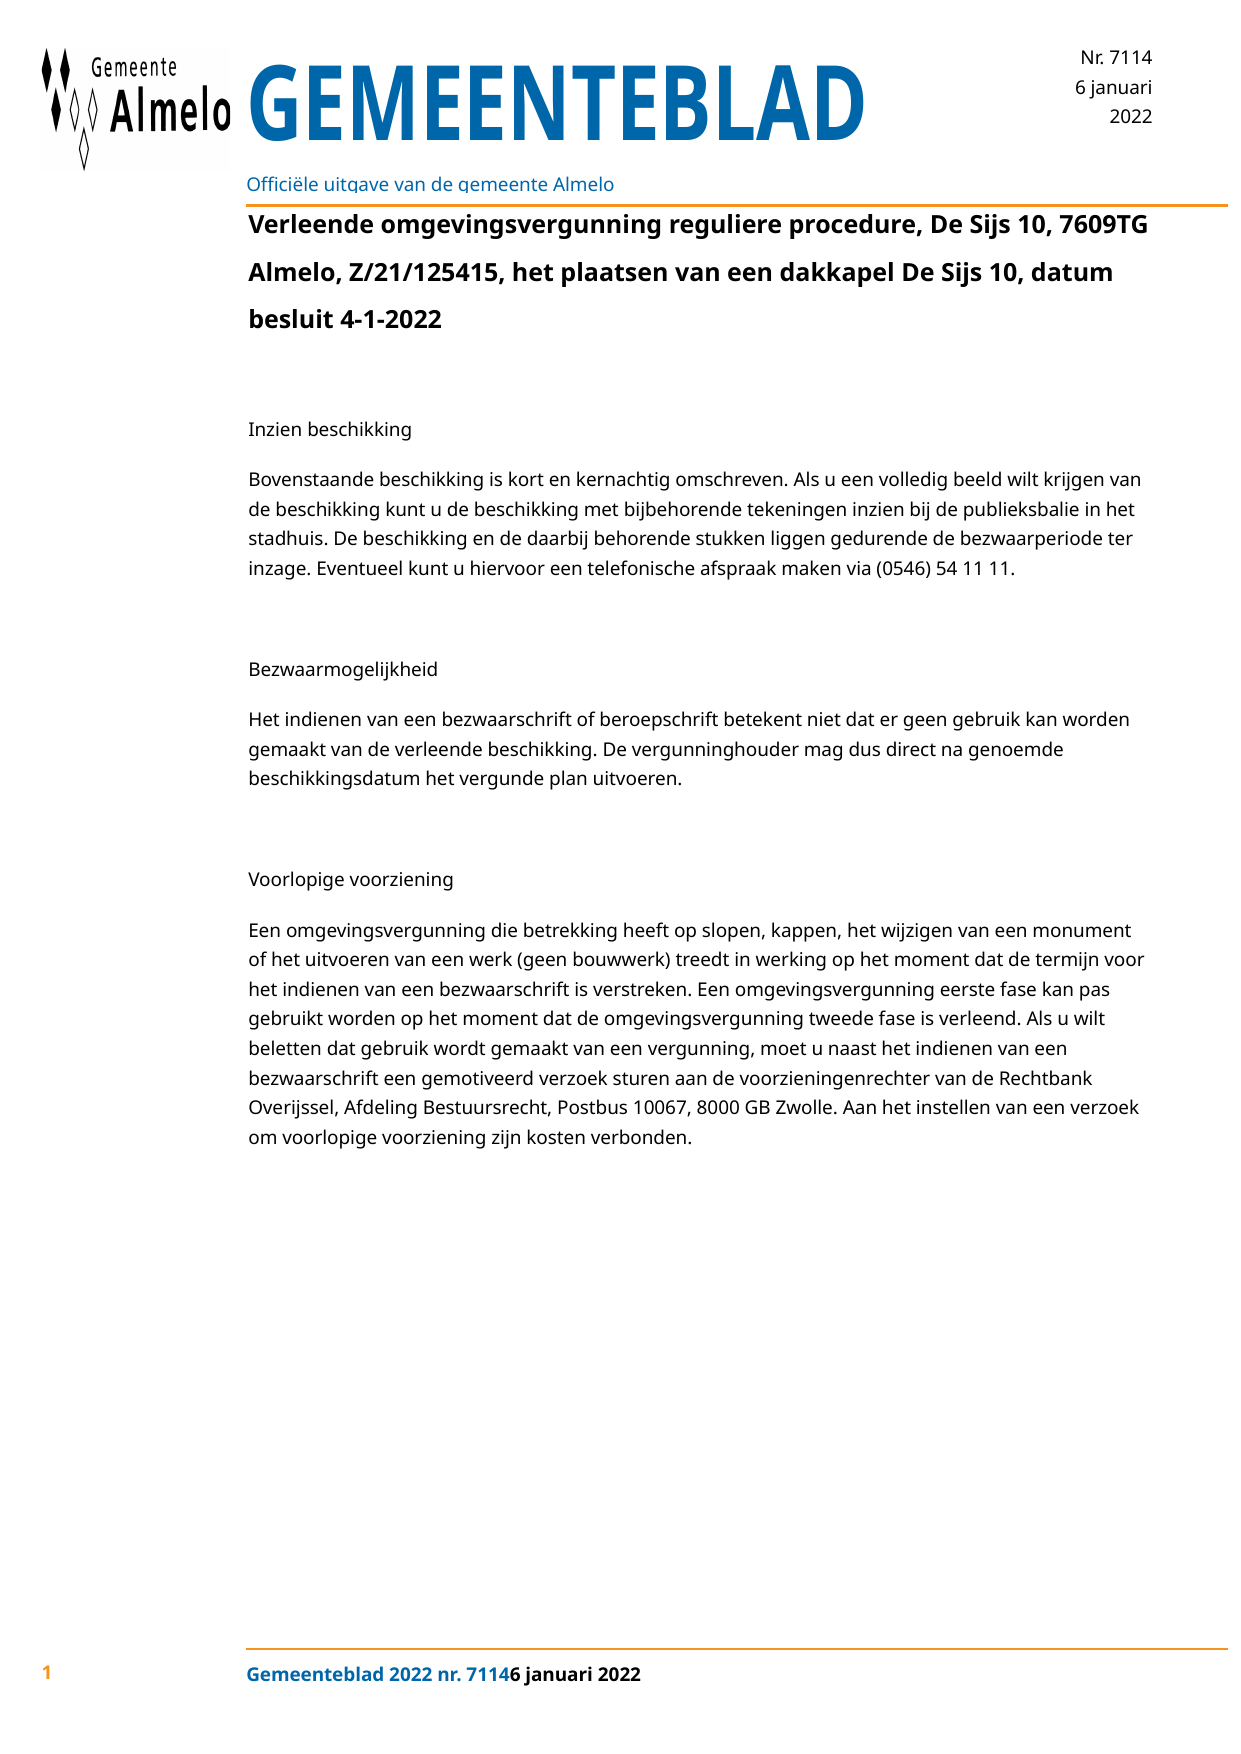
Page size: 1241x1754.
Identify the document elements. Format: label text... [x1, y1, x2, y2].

picture [41, 47, 231, 172]
text Inzien beschikking [248, 416, 1152, 442]
text Bezwaarmogelijkheid [248, 656, 1152, 682]
text Een omgevingsvergunning die betrekking heeft op slopen, kappen, het wijzigen van een monument of het uitvoeren van een werk (geen bouwwerk) treedt in werking op het moment dat de termijn voor het indienen van een bezwaarschrift is verstreken. Een omgevingsvergunning eerste fase kan pas gebruikt worden op het moment dat de omgevingsvergunning tweede fase is verleend. Als u wilt beletten dat gebruik wordt gemaakt van een vergunning, moet u naast het indienen van een bezwaarschrift een gemotiveerd verzoek sturen aan de voorzieningenrechter van de Rechtbank Overijssel, Afdeling Bestuursrecht, Postbus 10067, 8000 GB Zwolle. Aan het instellen van een verzoek om voorlopige voorziening zijn kosten verbonden. [248, 917, 1152, 1149]
text Bovenstaande beschikking is kort en kernachtig omschreven. Als u een volledig beeld wilt krijgen van de beschikking kunt u de beschikking met bijbehorende tekeningen inzien bij de publieksbalie in het stadhuis. De beschikking en de daarbij behorende stukken liggen gedurende de bezwaarperiode ter inzage. Eventueel kunt u hiervoor een telefonische afspraak maken via (0546) 54 11 11. [248, 466, 1152, 581]
text Verleende omgevingsvergunning reguliere procedure, De Sijs 10, 7609TG Almelo, Z/21/125415, het plaatsen van een dakkapel De Sijs 10, datum besluit 4-1-2022 [248, 207, 1152, 336]
text Voorlopige voorziening [248, 866, 1152, 892]
text Het indienen van een bezwaarschrift of beroepschrift betekent niet dat er geen gebruik kan worden gemaakt van de verleende beschikking. De vergunninghouder mag dus direct na genoemde beschikkingsdatum het vergunde plan uitvoeren. [248, 706, 1152, 791]
